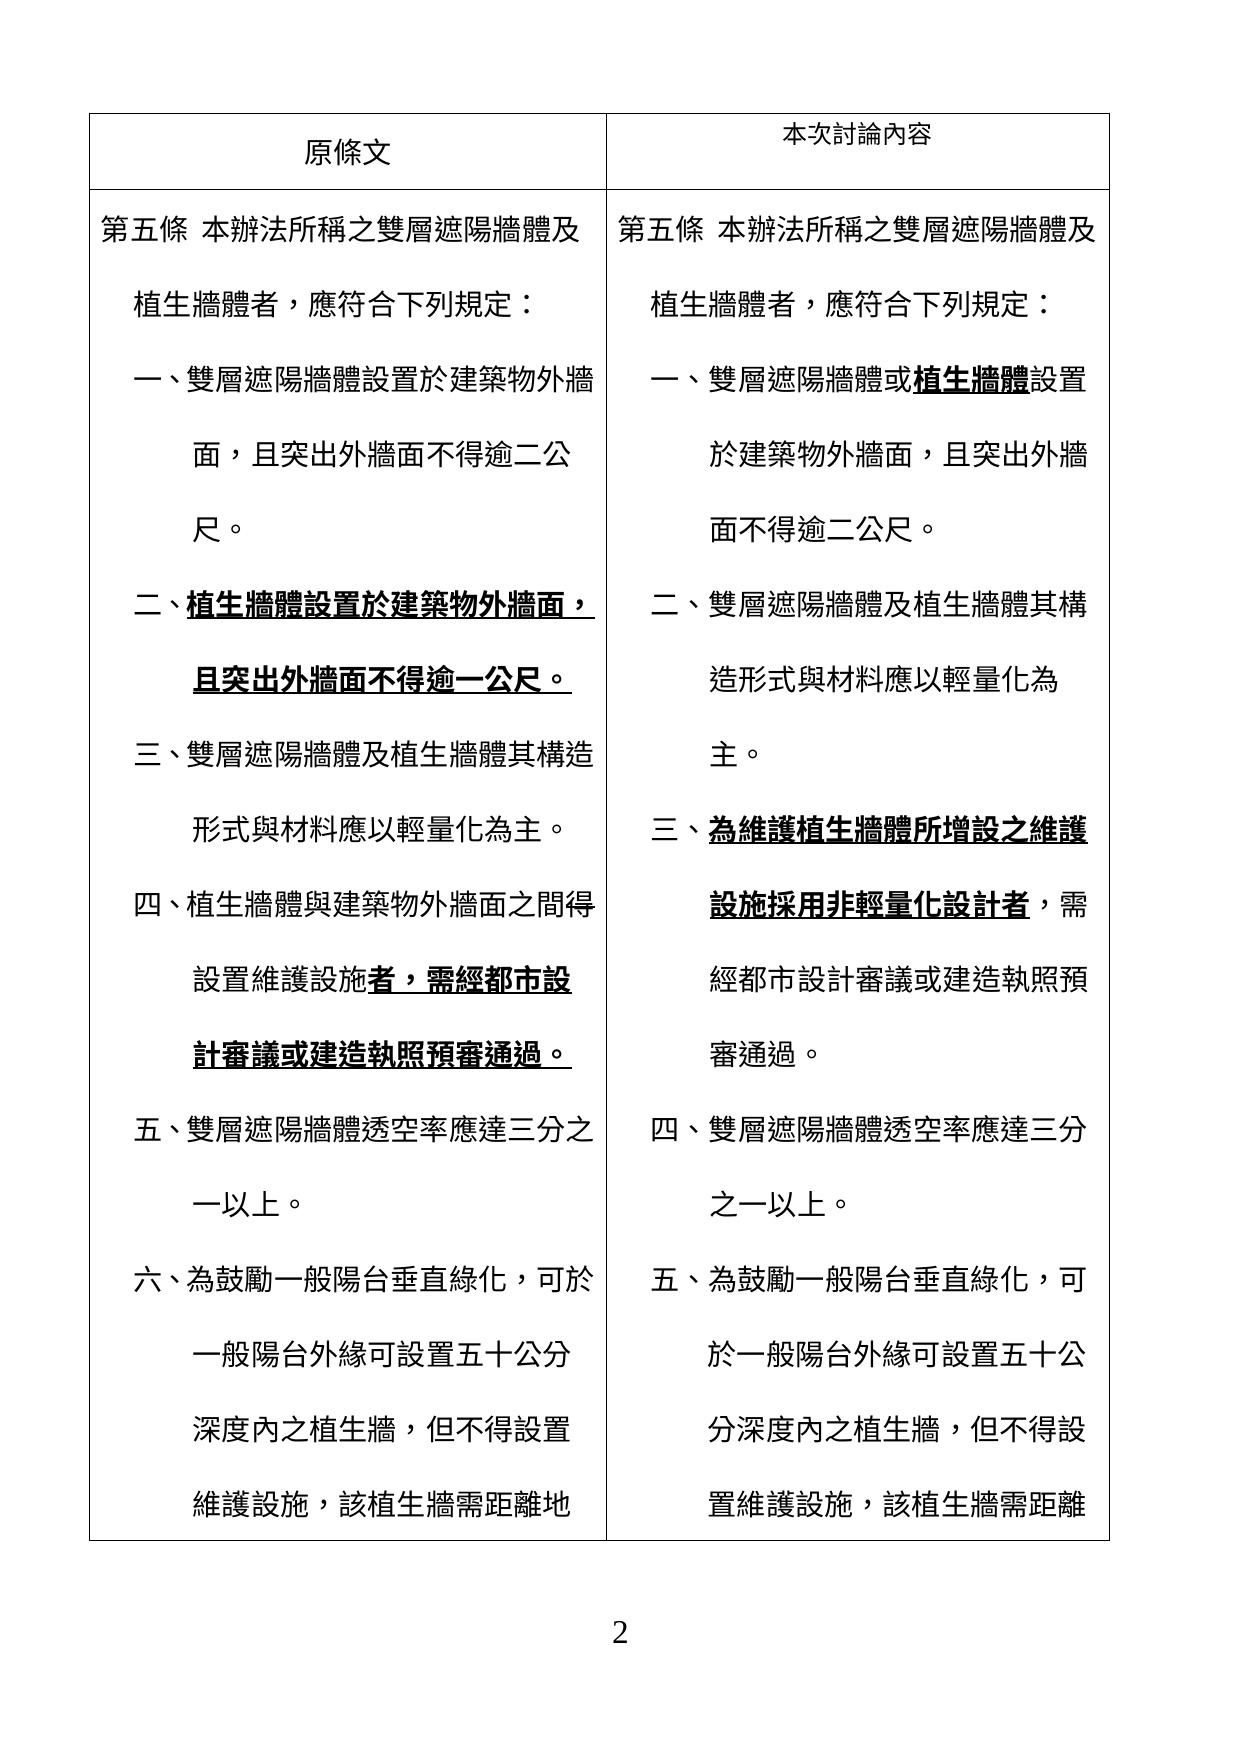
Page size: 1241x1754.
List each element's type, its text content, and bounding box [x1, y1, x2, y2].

table_header 本次討論內容 [607, 114, 1109, 189]
table_cell 第五條 本辦法所稱之雙層遮陽牆體及植生牆體者，應符合下列規定： 一、雙層遮陽牆體設置於建築物外牆面，且突出外牆面不得逾二公尺。 二、植生牆體設置於建築物外牆面，且突出外牆面不得逾一公尺。 三、雙層遮陽牆體及植生牆體其構造形式與材料應以輕量化為主。 四、植生牆體與建築物外牆面之間得設置維護設施者，需經都市設計審議或建造執照預審通過。 五、雙層遮陽牆體透空率應達三分之一以上。 六、為鼓勵一般陽台垂直綠化，可於一般陽台外緣可設置五十公分深度內之植生牆，但不得設置維護設施，該植生牆需距離地 [90, 190, 606, 1540]
table_cell 第五條 本辦法所稱之雙層遮陽牆體及植生牆體者，應符合下列規定： 一、雙層遮陽牆體或植生牆體設置於建築物外牆面，且突出外牆面不得逾二公尺。 二、雙層遮陽牆體及植生牆體其構造形式與材料應以輕量化為主。 三、為維護植生牆體所增設之維護設施採用非輕量化設計者，需經都市設計審議或建造執照預審通過。 四、雙層遮陽牆體透空率應達三分之一以上。 五、為鼓勵一般陽台垂直綠化，可於一般陽台外緣可設置五十公分深度內之植生牆，但不得設置維護設施，該植生牆需距離 [607, 190, 1109, 1540]
table_header 原條文 [90, 114, 606, 189]
